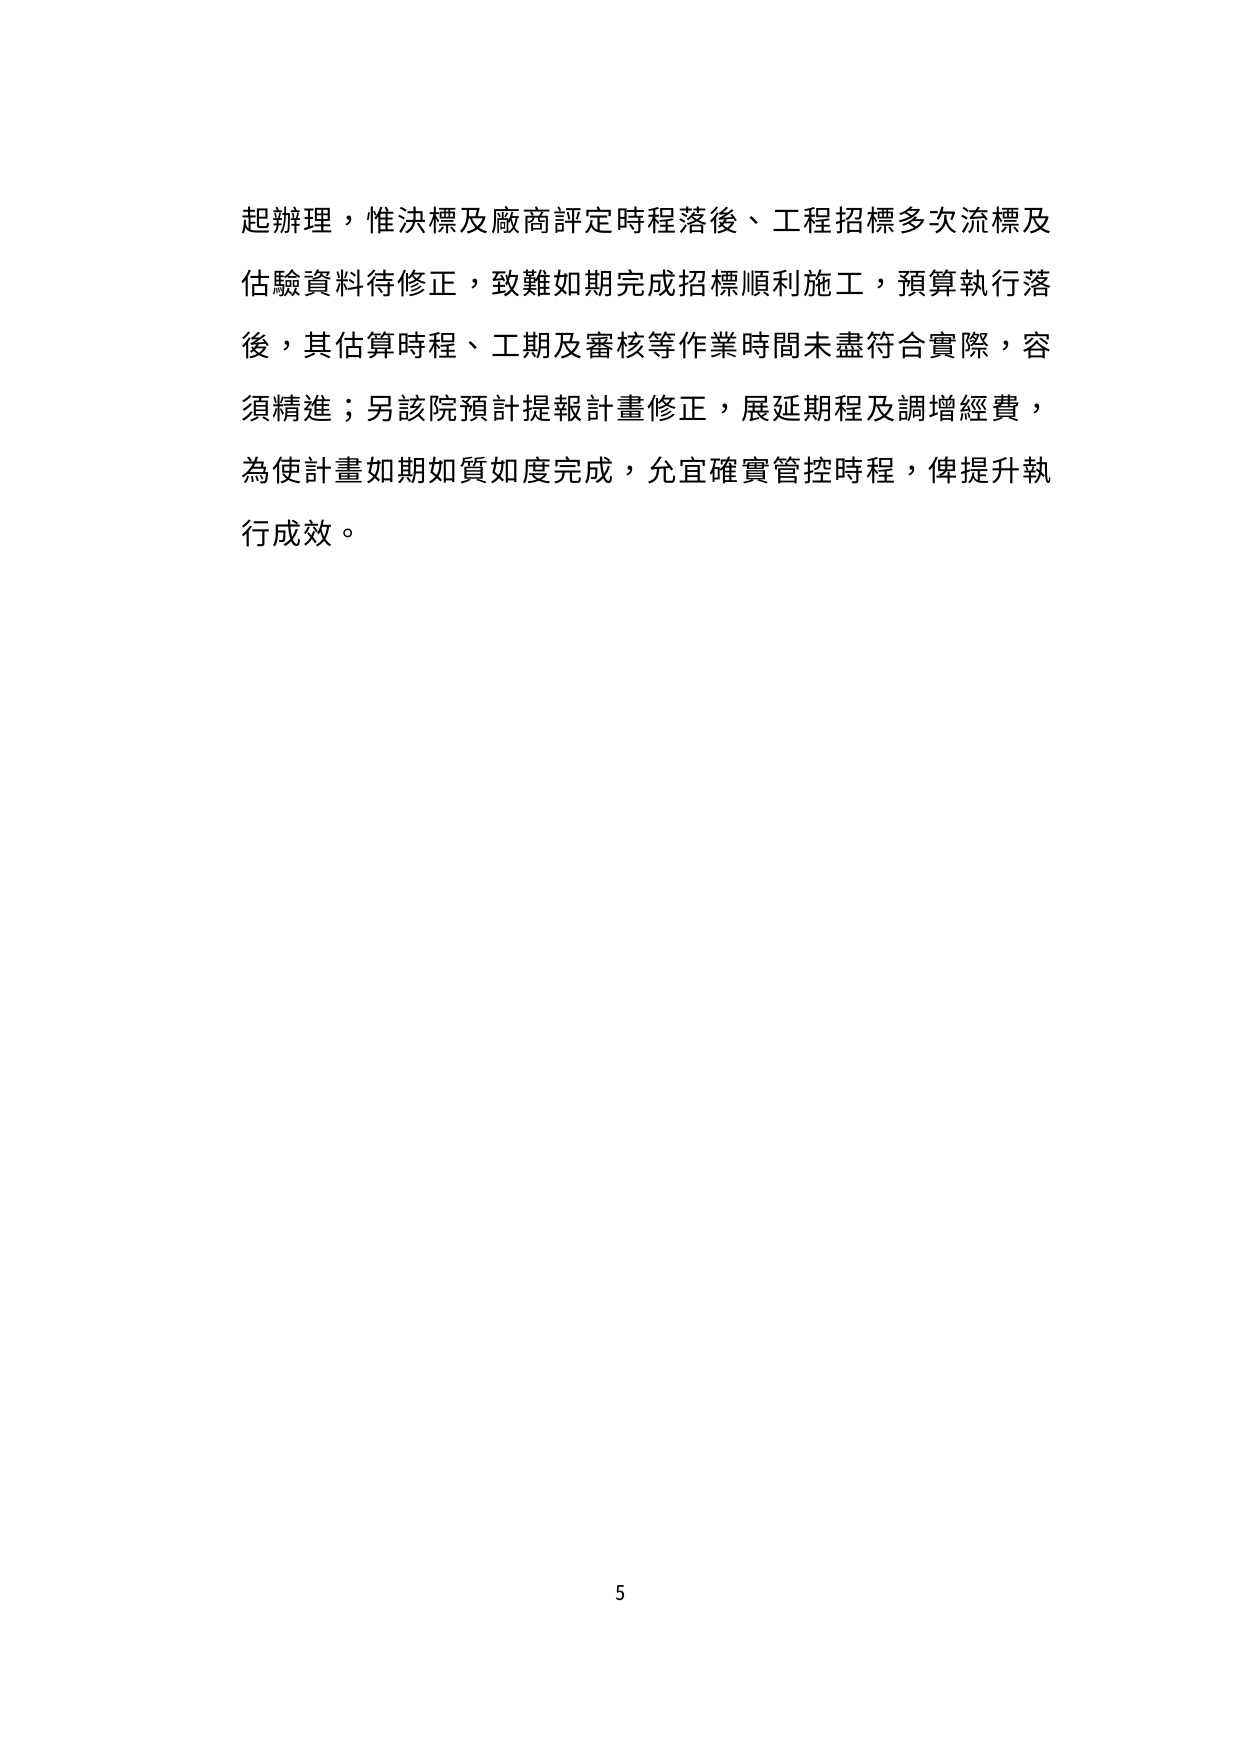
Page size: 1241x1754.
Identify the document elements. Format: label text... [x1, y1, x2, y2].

text 起辦理，惟決標及廠商評定時程落後、工程招標多次流標及估驗資料待修正，致難如期完成招標順利施工，預算執行落後，其估算時程、工期及審核等作業時間未盡符合實際，容須精進；另該院預計提報計畫修正，展延期程及調增經費，為使計畫如期如質如度完成，允宜確實管控時程，俾提升執行成效。 [236, 177, 1063, 552]
